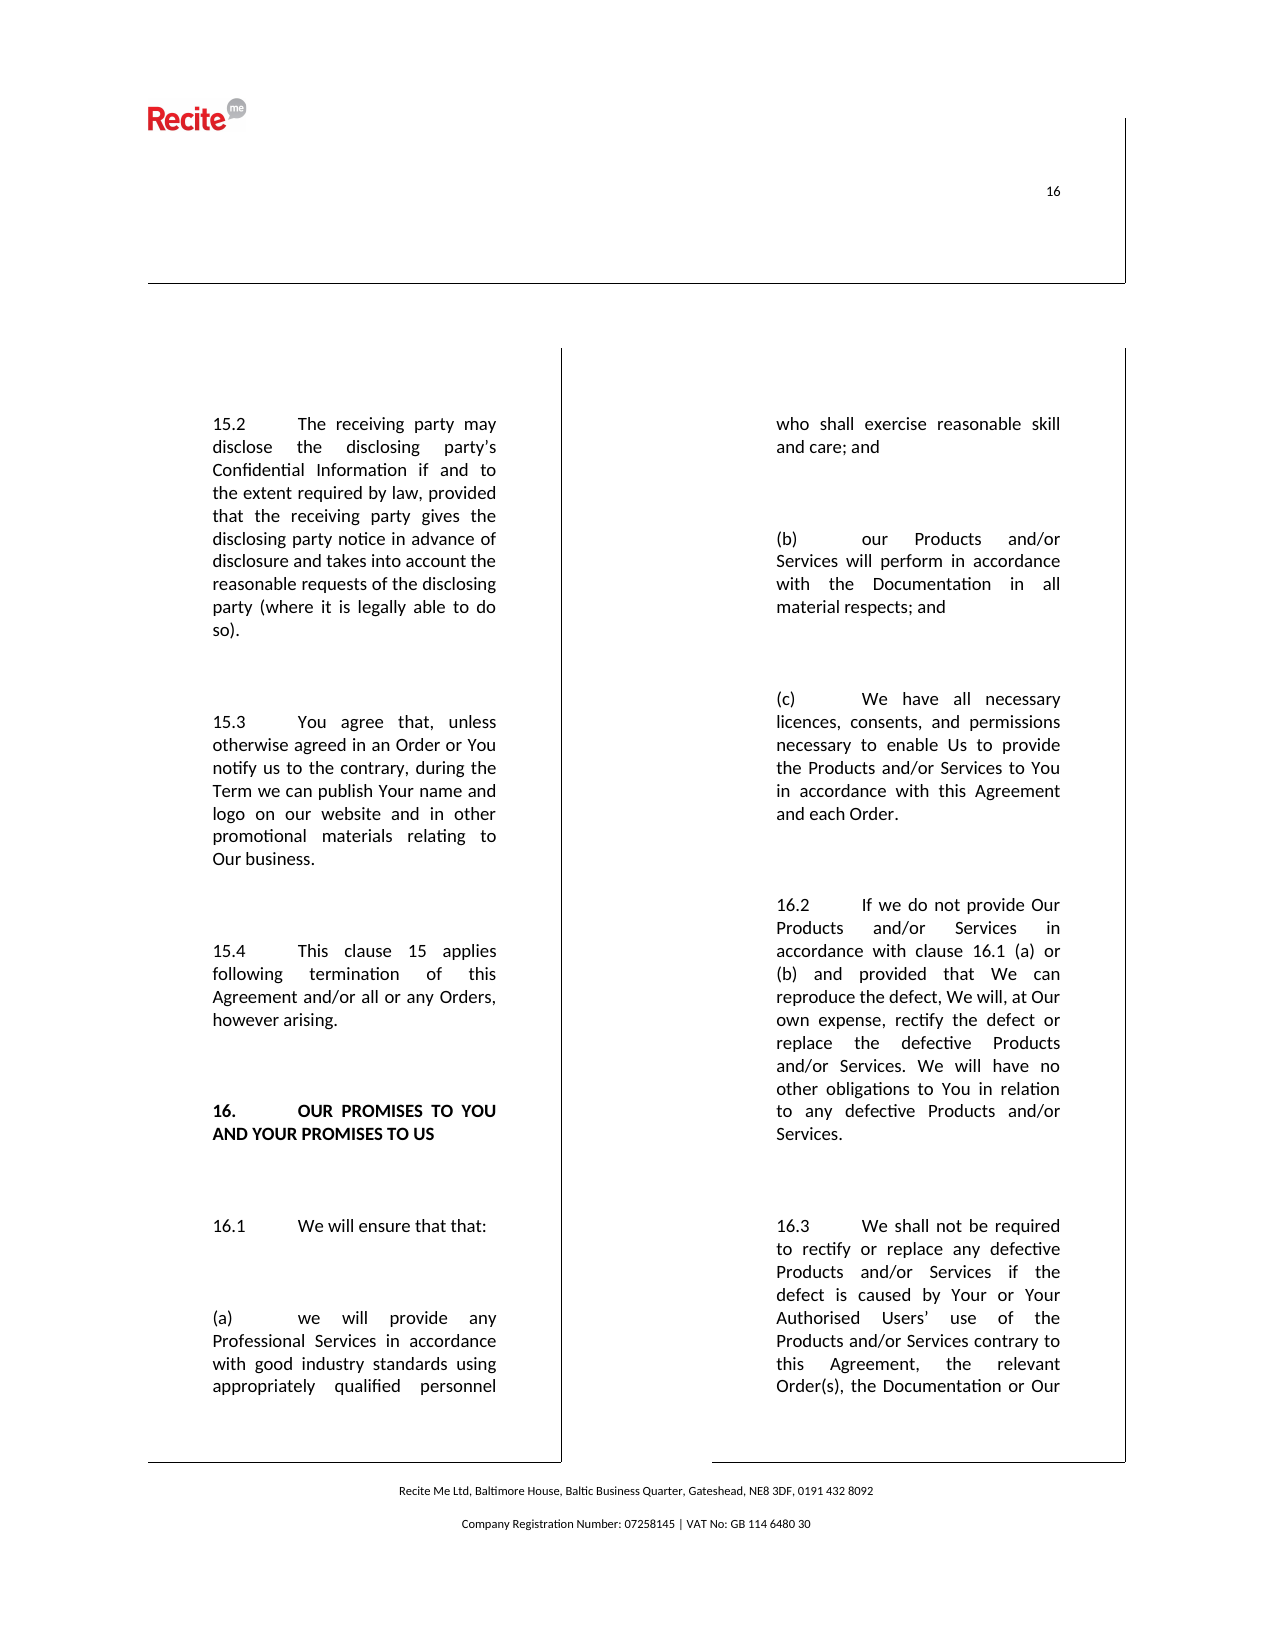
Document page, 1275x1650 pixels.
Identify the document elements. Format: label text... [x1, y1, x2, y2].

list who shall exercise reasonable skill and care; and [712, 347, 1125, 462]
list we will provide any Professional Services in accordance with good industry standards using appropriately qualified personnel [148, 1241, 561, 1462]
list our Products and/or Services will perform in accordance with the Documentation in all material respects; and [712, 462, 1125, 622]
list We have all necessary licences, consents, and permissions necessary to enable Us to provide the Products and/or Services to You in accordance with this Agreement and each Order. [712, 622, 1125, 829]
list You agree that, unless otherwise agreed in an Order or You notify us to the contrary, during the Term we can publish Your name and logo on our website and in other promotional materials relating to Our business. [148, 645, 561, 874]
list This clause 15 applies following termination of this Agreement and/or all or any Orders, however arising. [148, 874, 561, 1035]
list We shall not be required to rectify or replace any defective Products and/or Services if the defect is caused by Your or Your Authorised Users’ use of the Products and/or Services contrary to this Agreement, the relevant Order(s), the Documentation or Our [712, 1149, 1125, 1462]
list If we do not provide Our Products and/or Services in accordance with clause 16.1 (a) or (b) and provided that We can reproduce the defect, We will, at Our own expense, rectify the defect or replace the defective Products and/or Services. We will have no other obligations to You in relation to any defective Products and/or Services. [712, 829, 1125, 1149]
list OUR PROMISES TO YOU AND YOUR PROMISES TO US [148, 1035, 561, 1149]
list The receiving party may disclose the disclosing party’s Confidential Information if and to the extent required by law, provided that the receiving party gives the disclosing party notice in advance of disclosure and takes into account the reasonable requests of the disclosing party (where it is legally able to do so). [148, 347, 561, 645]
list We will ensure that that: [148, 1149, 561, 1241]
